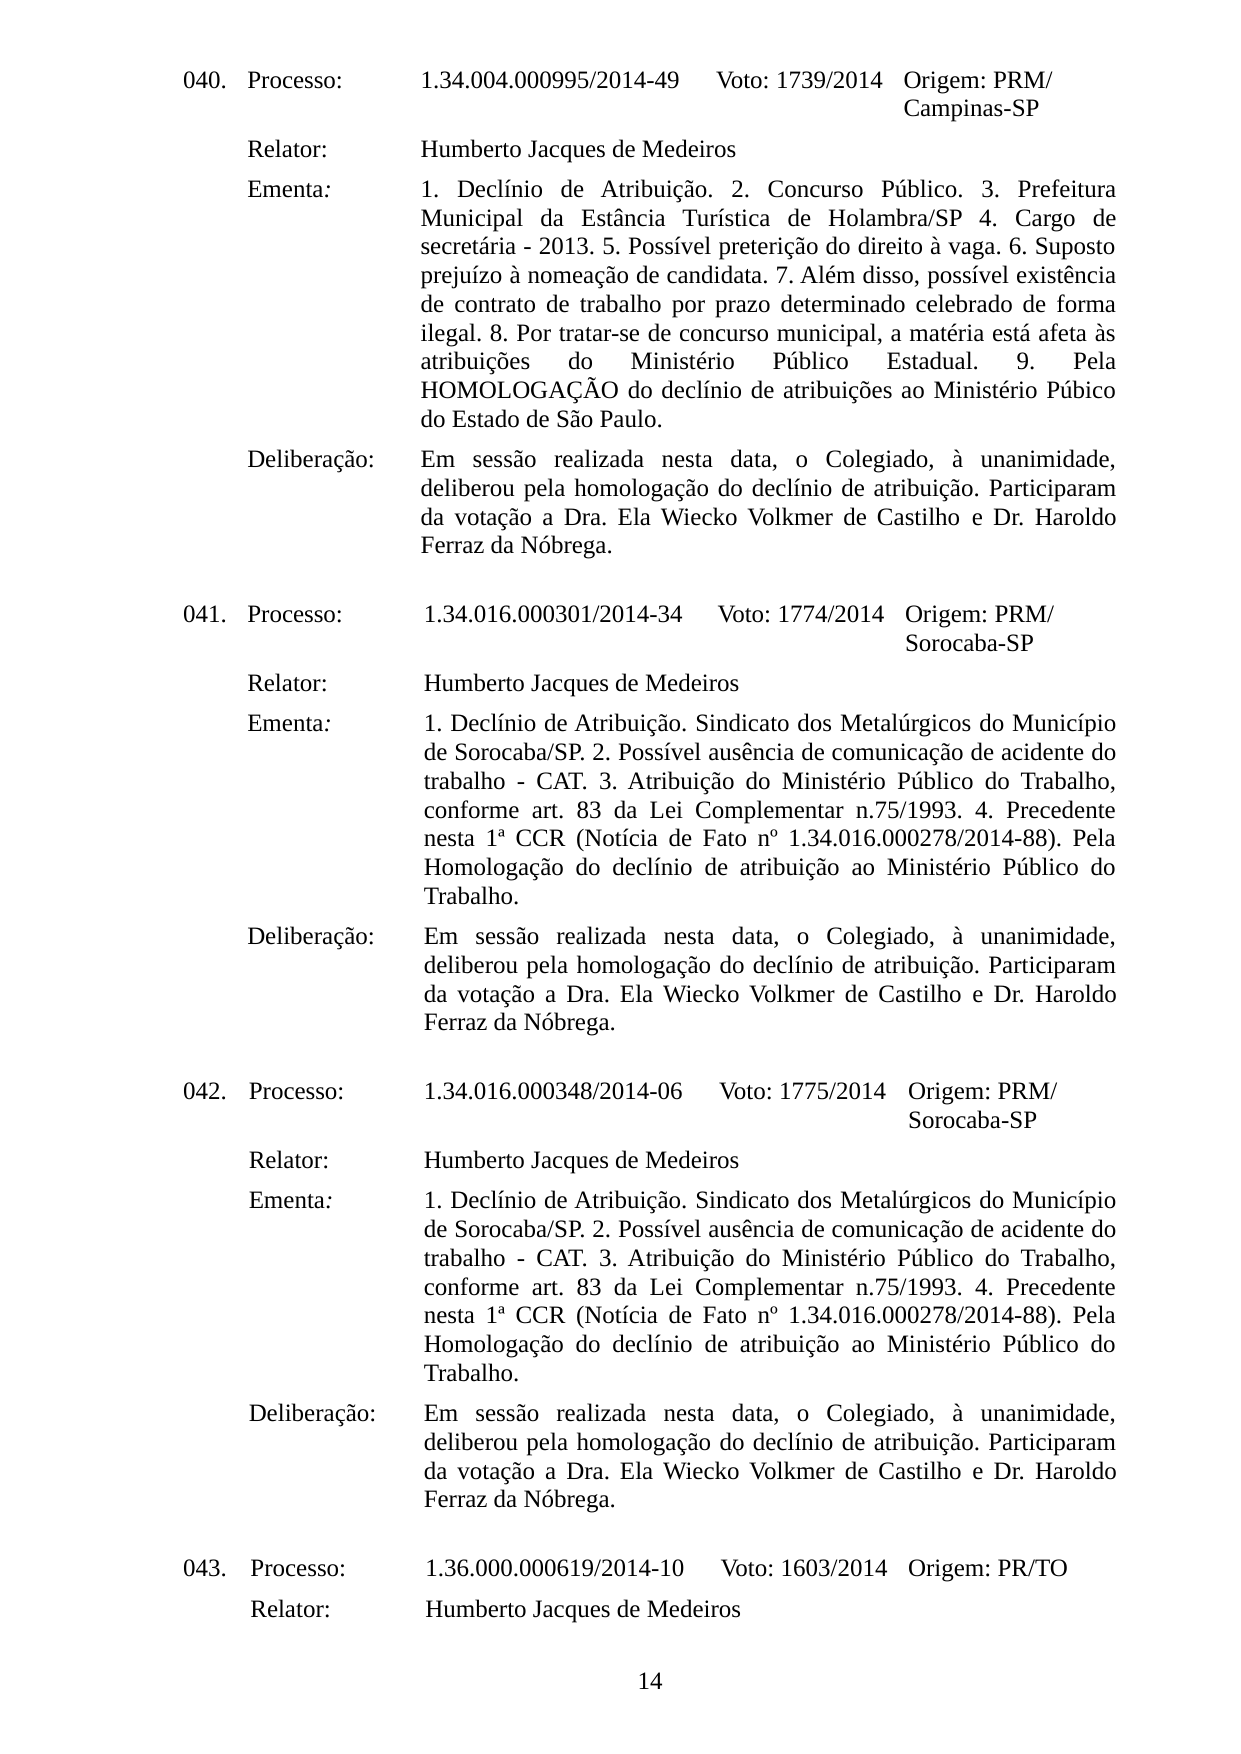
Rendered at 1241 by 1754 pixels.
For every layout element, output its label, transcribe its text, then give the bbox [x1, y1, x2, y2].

table_cell Humberto Jacques de Medeiros [418, 663, 1122, 703]
table_cell Em sessão realizada nesta data, o Colegiado, à unanimidade, deliberou pela homologação do declínio de atribuição. Participaram da votação a Dra. Ela Wiecko Volkmer de Castilho e Dr. Haroldo Ferraz da Nóbrega. [418, 1393, 1122, 1519]
table_header 041. [177, 594, 241, 663]
table_cell [177, 1393, 243, 1519]
table_cell Relator: [241, 128, 415, 168]
table_cell 1. Declínio de Atribuição. 2. Concurso Público. 3. Prefeitura Municipal da Estância Turística de Holambra/SP 4. Cargo de secretária - 2013. 5. Possível preterição do direito à vaga. 6. Suposto prejuízo à nomeação de candidata. 7. Além disso, possível existência de contrato de trabalho por prazo determinado celebrado de forma ilegal. 8. Por tratar-se de concurso municipal, a matéria está afeta às atribuições do Ministério Público Estadual. 9. Pela HOMOLOGAÇÃO do declínio de atribuições ao Ministério Púbico do Estado de São Paulo. [415, 168, 1122, 438]
table_cell [177, 439, 241, 565]
table_cell [177, 663, 241, 703]
table_cell Humberto Jacques de Medeiros [415, 128, 1122, 168]
table_header 1.34.016.000301/2014-34 [418, 594, 712, 663]
table_header Voto: 1775/2014 [713, 1071, 902, 1140]
table_cell Em sessão realizada nesta data, o Colegiado, à unanimidade, deliberou pela homologação do declínio de atribuição. Participaram da votação a Dra. Ela Wiecko Volkmer de Castilho e Dr. Haroldo Ferraz da Nóbrega. [415, 439, 1122, 565]
table_header Origem: PR/TO [902, 1548, 1122, 1588]
table_header 1.34.016.000348/2014-06 [418, 1071, 713, 1140]
table_cell Humberto Jacques de Medeiros [419, 1588, 1122, 1628]
table_cell [177, 916, 241, 1042]
table_cell 1. Declínio de Atribuição. Sindicato dos Metalúrgicos do Município de Sorocaba/SP. 2. Possível ausência de comunicação de acidente do trabalho - CAT. 3. Atribuição do Ministério Público do Trabalho, conforme art. 83 da Lei Complementar n.75/1993. 4. Precedente nesta 1ª CCR (Notícia de Fato nº 1.34.016.000278/2014-88). Pela Homologação do declínio de atribuição ao Ministério Público do Trabalho. [418, 1180, 1122, 1393]
table_header Voto: 1774/2014 [712, 594, 899, 663]
table_cell Ementa: [241, 168, 415, 438]
table_header Processo: [244, 1548, 419, 1588]
table_cell Em sessão realizada nesta data, o Colegiado, à unanimidade, deliberou pela homologação do declínio de atribuição. Participaram da votação a Dra. Ela Wiecko Volkmer de Castilho e Dr. Haroldo Ferraz da Nóbrega. [418, 916, 1122, 1042]
table_cell Ementa: [243, 1180, 418, 1393]
table_header Processo: [243, 1071, 418, 1140]
table_header Origem: PRM/ Sorocaba-SP [902, 1071, 1122, 1140]
table_header Processo: [241, 59, 415, 128]
table_header 1.34.004.000995/2014-49 [415, 59, 710, 128]
table_cell Deliberação: [243, 1393, 418, 1519]
table_header 1.36.000.000619/2014-10 [419, 1548, 715, 1588]
table_cell Ementa: [241, 703, 418, 916]
table_header 043. [177, 1548, 244, 1588]
table_cell [177, 703, 241, 916]
table_cell Relator: [241, 663, 418, 703]
table_cell [177, 1588, 244, 1628]
table_header Origem: PRM/ Sorocaba-SP [899, 594, 1122, 663]
table_cell Relator: [243, 1140, 418, 1180]
table_cell [177, 128, 241, 168]
table_cell [177, 1140, 243, 1180]
table_cell Deliberação: [241, 916, 418, 1042]
table_header Origem: PRM/ Campinas-SP [898, 59, 1122, 128]
table_cell [177, 168, 241, 438]
table_header Voto: 1603/2014 [715, 1548, 902, 1588]
table_header Processo: [241, 594, 418, 663]
table_cell Relator: [244, 1588, 419, 1628]
table_header 040. [177, 59, 241, 128]
table_cell Humberto Jacques de Medeiros [418, 1140, 1122, 1180]
table_cell [177, 1180, 243, 1393]
table_cell Deliberação: [241, 439, 415, 565]
table_cell 1. Declínio de Atribuição. Sindicato dos Metalúrgicos do Município de Sorocaba/SP. 2. Possível ausência de comunicação de acidente do trabalho - CAT. 3. Atribuição do Ministério Público do Trabalho, conforme art. 83 da Lei Complementar n.75/1993. 4. Precedente nesta 1ª CCR (Notícia de Fato nº 1.34.016.000278/2014-88). Pela Homologação do declínio de atribuição ao Ministério Público do Trabalho. [418, 703, 1122, 916]
table_header 042. [177, 1071, 243, 1140]
table_header Voto: 1739/2014 [710, 59, 897, 128]
